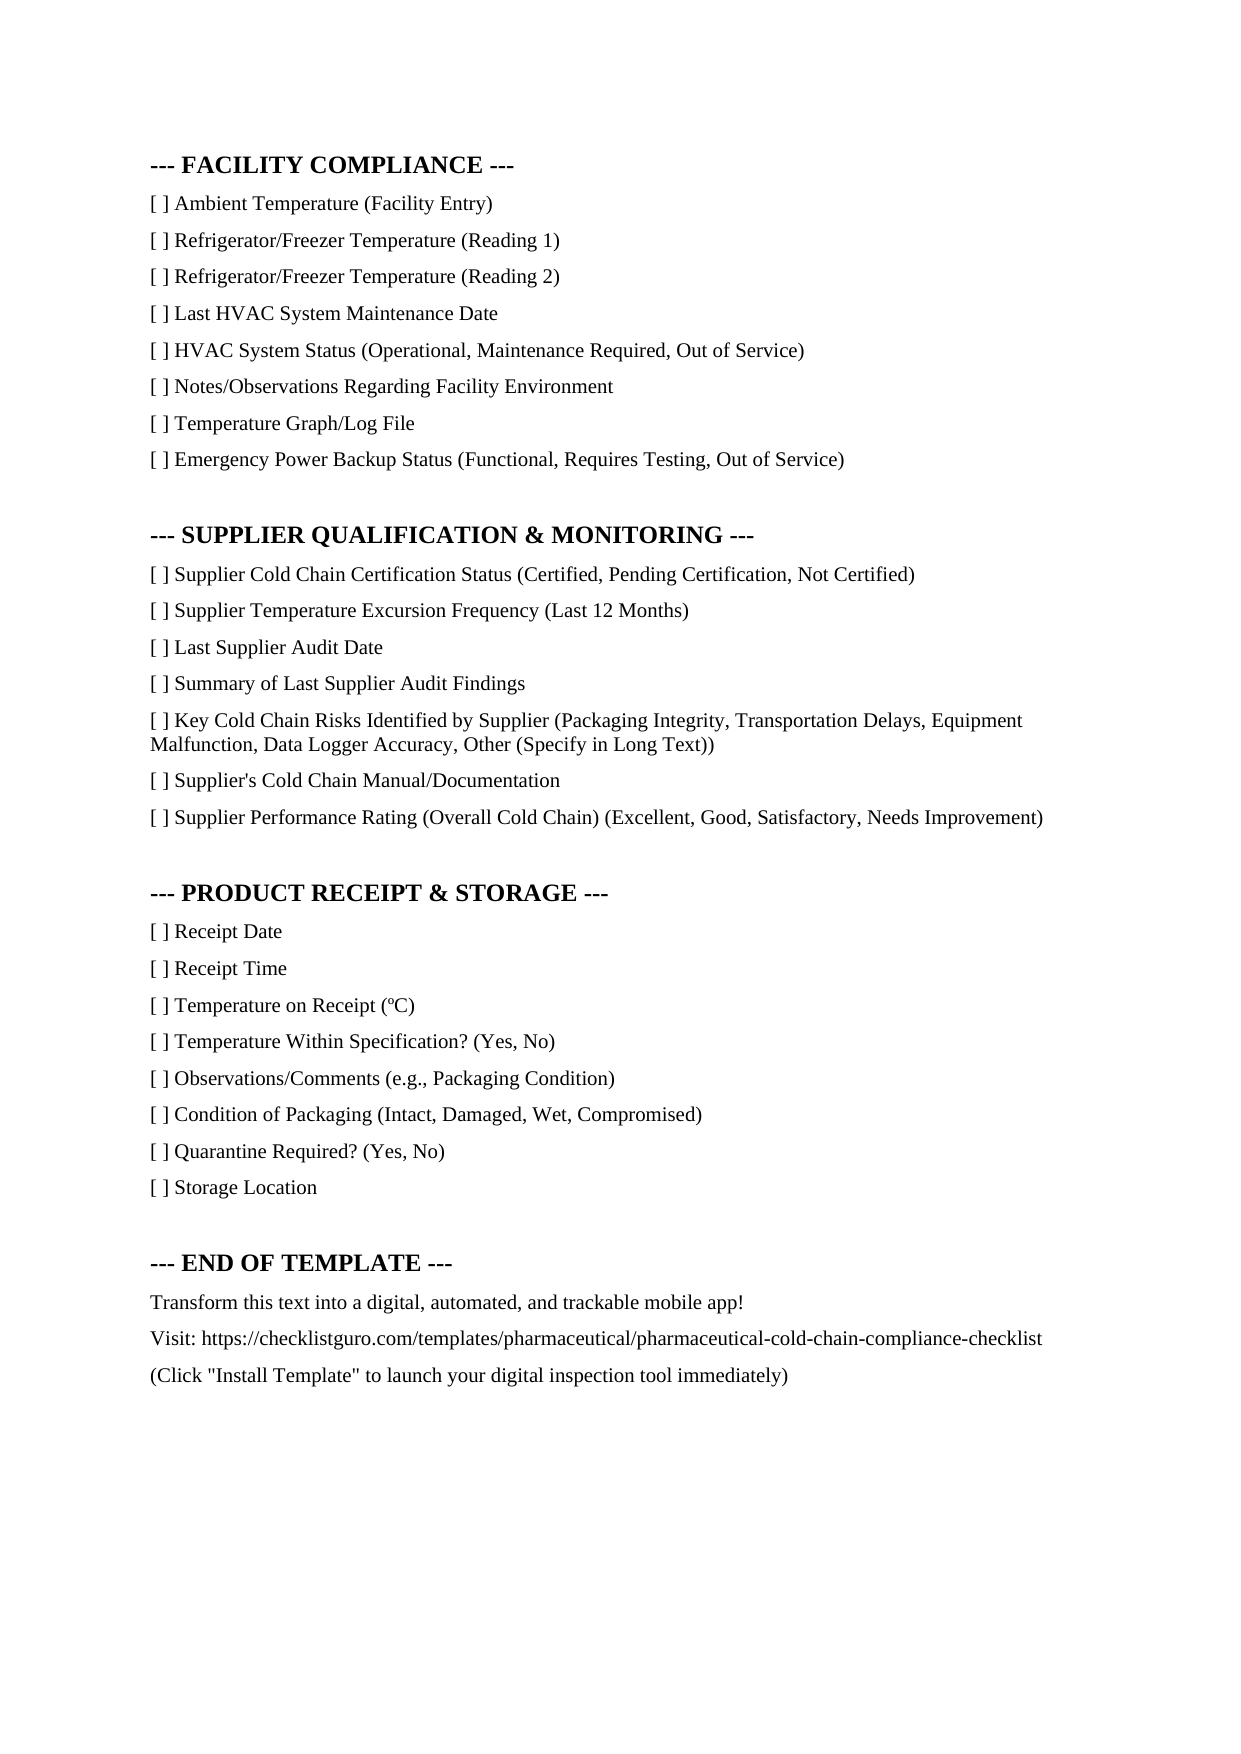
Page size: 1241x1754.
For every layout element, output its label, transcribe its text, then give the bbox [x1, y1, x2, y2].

text Visit: https://checklistguro.com/templates/pharmaceutical/pharmaceutical-cold-chain-compliance-checklist [150, 1326, 1090, 1350]
text [ ] Summary of Last Supplier Audit Findings [150, 671, 1090, 695]
text [ ] Key Cold Chain Risks Identified by Supplier (Packaging Integrity, Transportation Delays, Equipment Malfunction, Data Logger Accuracy, Other (Specify in Long Text)) [150, 708, 1090, 756]
text [ ] Refrigerator/Freezer Temperature (Reading 2) [150, 264, 1090, 288]
text --- SUPPLIER QUALIFICATION & MONITORING --- [150, 520, 1090, 549]
text --- FACILITY COMPLIANCE --- [150, 150, 1090, 179]
text [ ] Supplier Performance Rating (Overall Cold Chain) (Excellent, Good, Satisfactory, Needs Improvement) [150, 805, 1090, 829]
text [ ] Storage Location [150, 1175, 1090, 1199]
text [ ] Supplier's Cold Chain Manual/Documentation [150, 768, 1090, 792]
text [ ] Last HVAC System Maintenance Date [150, 301, 1090, 325]
text [ ] Ambient Temperature (Facility Entry) [150, 191, 1090, 215]
text [ ] Temperature Graph/Log File [150, 411, 1090, 435]
text Transform this text into a digital, automated, and trackable mobile app! [150, 1290, 1090, 1314]
text [ ] Quarantine Required? (Yes, No) [150, 1139, 1090, 1163]
text [ ] Last Supplier Audit Date [150, 635, 1090, 659]
text [ ] Supplier Cold Chain Certification Status (Certified, Pending Certification, Not Certified) [150, 562, 1090, 586]
text [ ] Notes/Observations Regarding Facility Environment [150, 374, 1090, 398]
text [ ] HVAC System Status (Operational, Maintenance Required, Out of Service) [150, 337, 1090, 362]
text [ ] Receipt Date [150, 919, 1090, 943]
text [ ] Temperature on Receipt (ºC) [150, 992, 1090, 1017]
text (Click "Install Template" to launch your digital inspection tool immediately) [150, 1363, 1090, 1387]
text --- PRODUCT RECEIPT & STORAGE --- [150, 878, 1090, 907]
text --- END OF TEMPLATE --- [150, 1248, 1090, 1277]
text [ ] Supplier Temperature Excursion Frequency (Last 12 Months) [150, 598, 1090, 622]
text [ ] Refrigerator/Freezer Temperature (Reading 1) [150, 228, 1090, 252]
text [ ] Condition of Packaging (Intact, Damaged, Wet, Compromised) [150, 1102, 1090, 1126]
text [ ] Receipt Time [150, 956, 1090, 980]
text [ ] Emergency Power Backup Status (Functional, Requires Testing, Out of Service) [150, 447, 1090, 471]
text [ ] Temperature Within Specification? (Yes, No) [150, 1029, 1090, 1053]
text [ ] Observations/Comments (e.g., Packaging Condition) [150, 1066, 1090, 1090]
